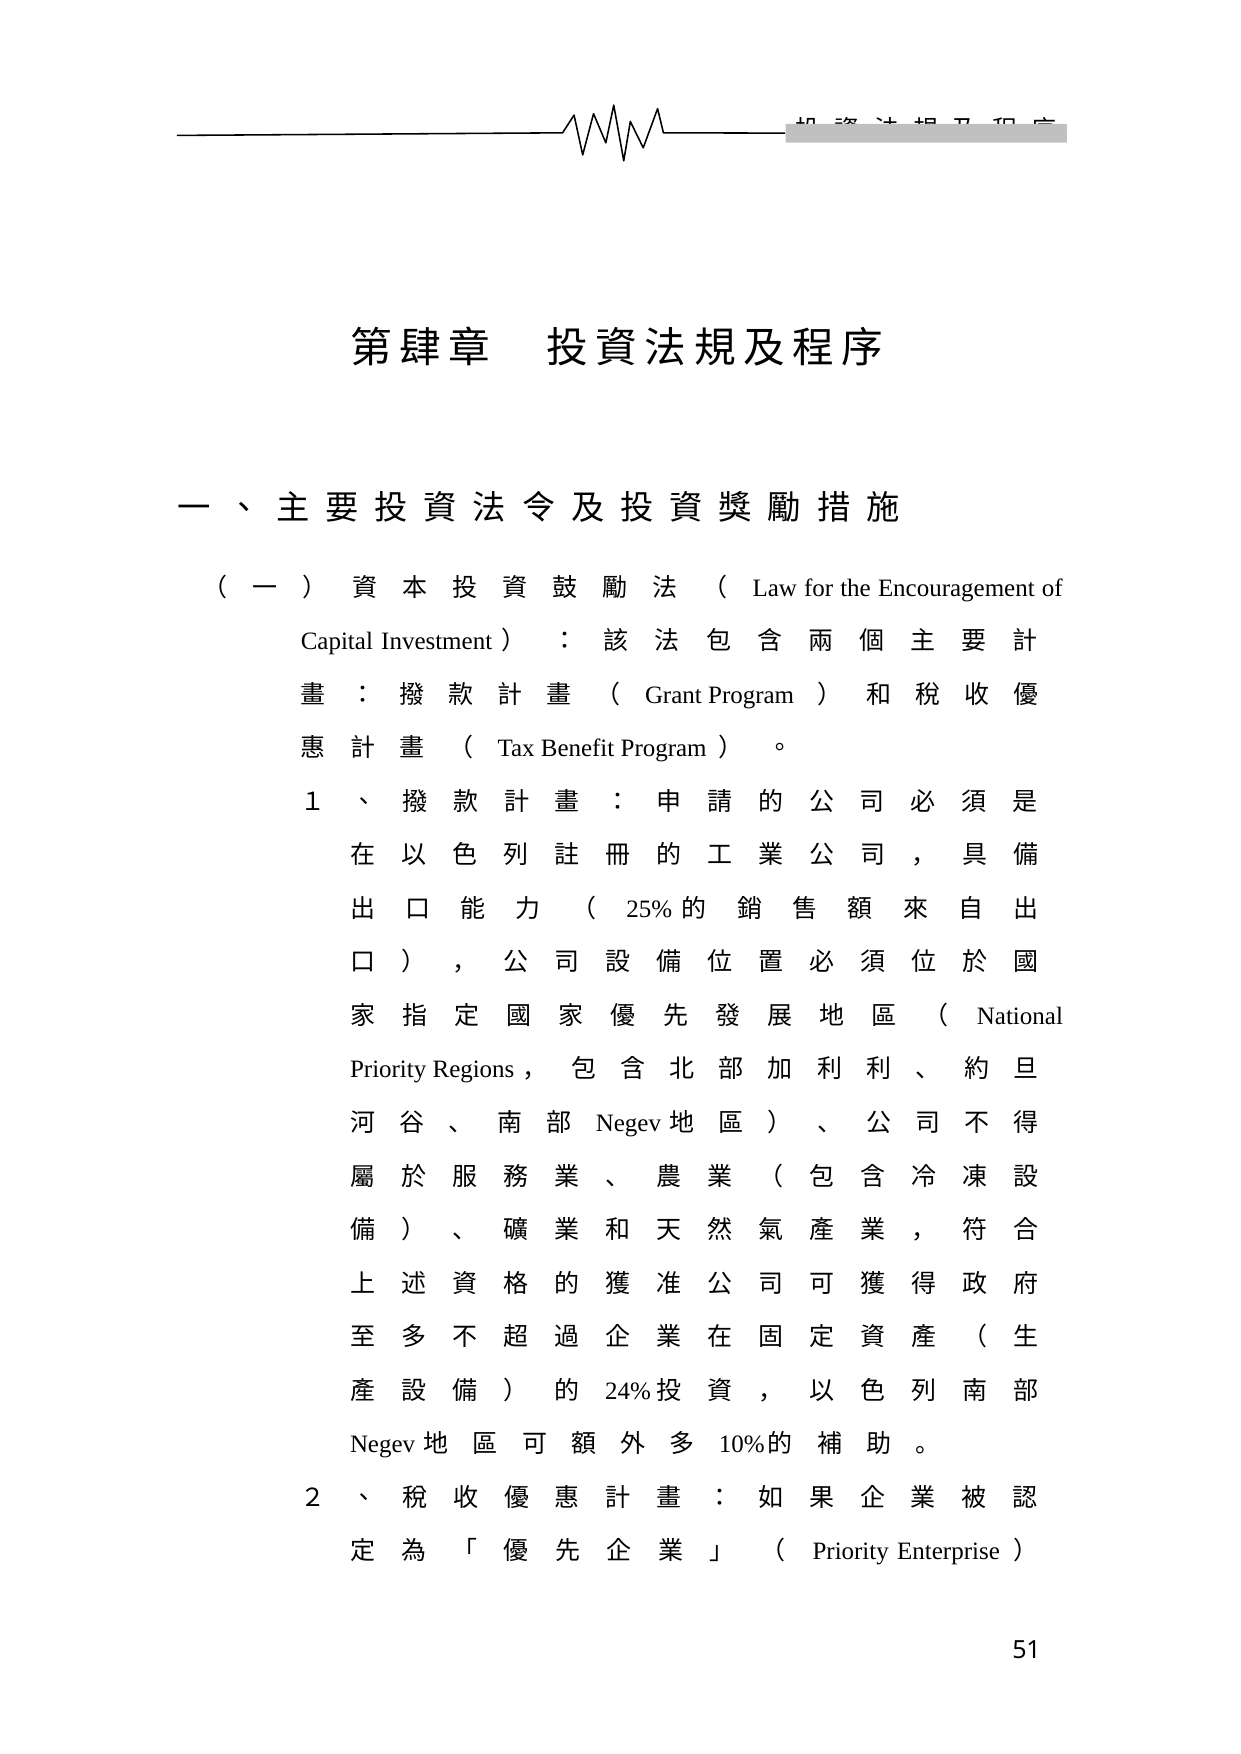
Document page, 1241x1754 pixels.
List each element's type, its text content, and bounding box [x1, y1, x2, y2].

text １、撥款計畫：申請的公司必須是在以色列註冊的工業公司，具備出口能力（25%的銷售額來自出口），公司設備位置必須位於國家指定國家優先發展地區（National Priority Regions，包含北部加利利、約旦河谷、南部Negev地區）、公司不得屬於服務業、農業（包含冷凍設備）、礦業和天然氣產業，符合上述資格的獲准公司可獲得政府至多不超過企業在固定資產（生產設備）的24%投資，以色列南部Negev地區可額外多10%的補助。 [276, 773, 1063, 1469]
text ２、稅收優惠計畫：如果企業被認定為「優先企業」（Priority Enterprise） [276, 1469, 1063, 1576]
text 第肆章 投資法規及程序 [178, 291, 1063, 398]
text （一）資本投資鼓勵法（Law for the Encouragement of Capital Investment）：該法包含兩個主要計畫：撥款計畫（Grant Program）和稅收優惠計畫（Tax Benefit Program）。 [202, 558, 1063, 773]
text 一、主要投資法令及投資獎勵措施 [178, 478, 1063, 532]
